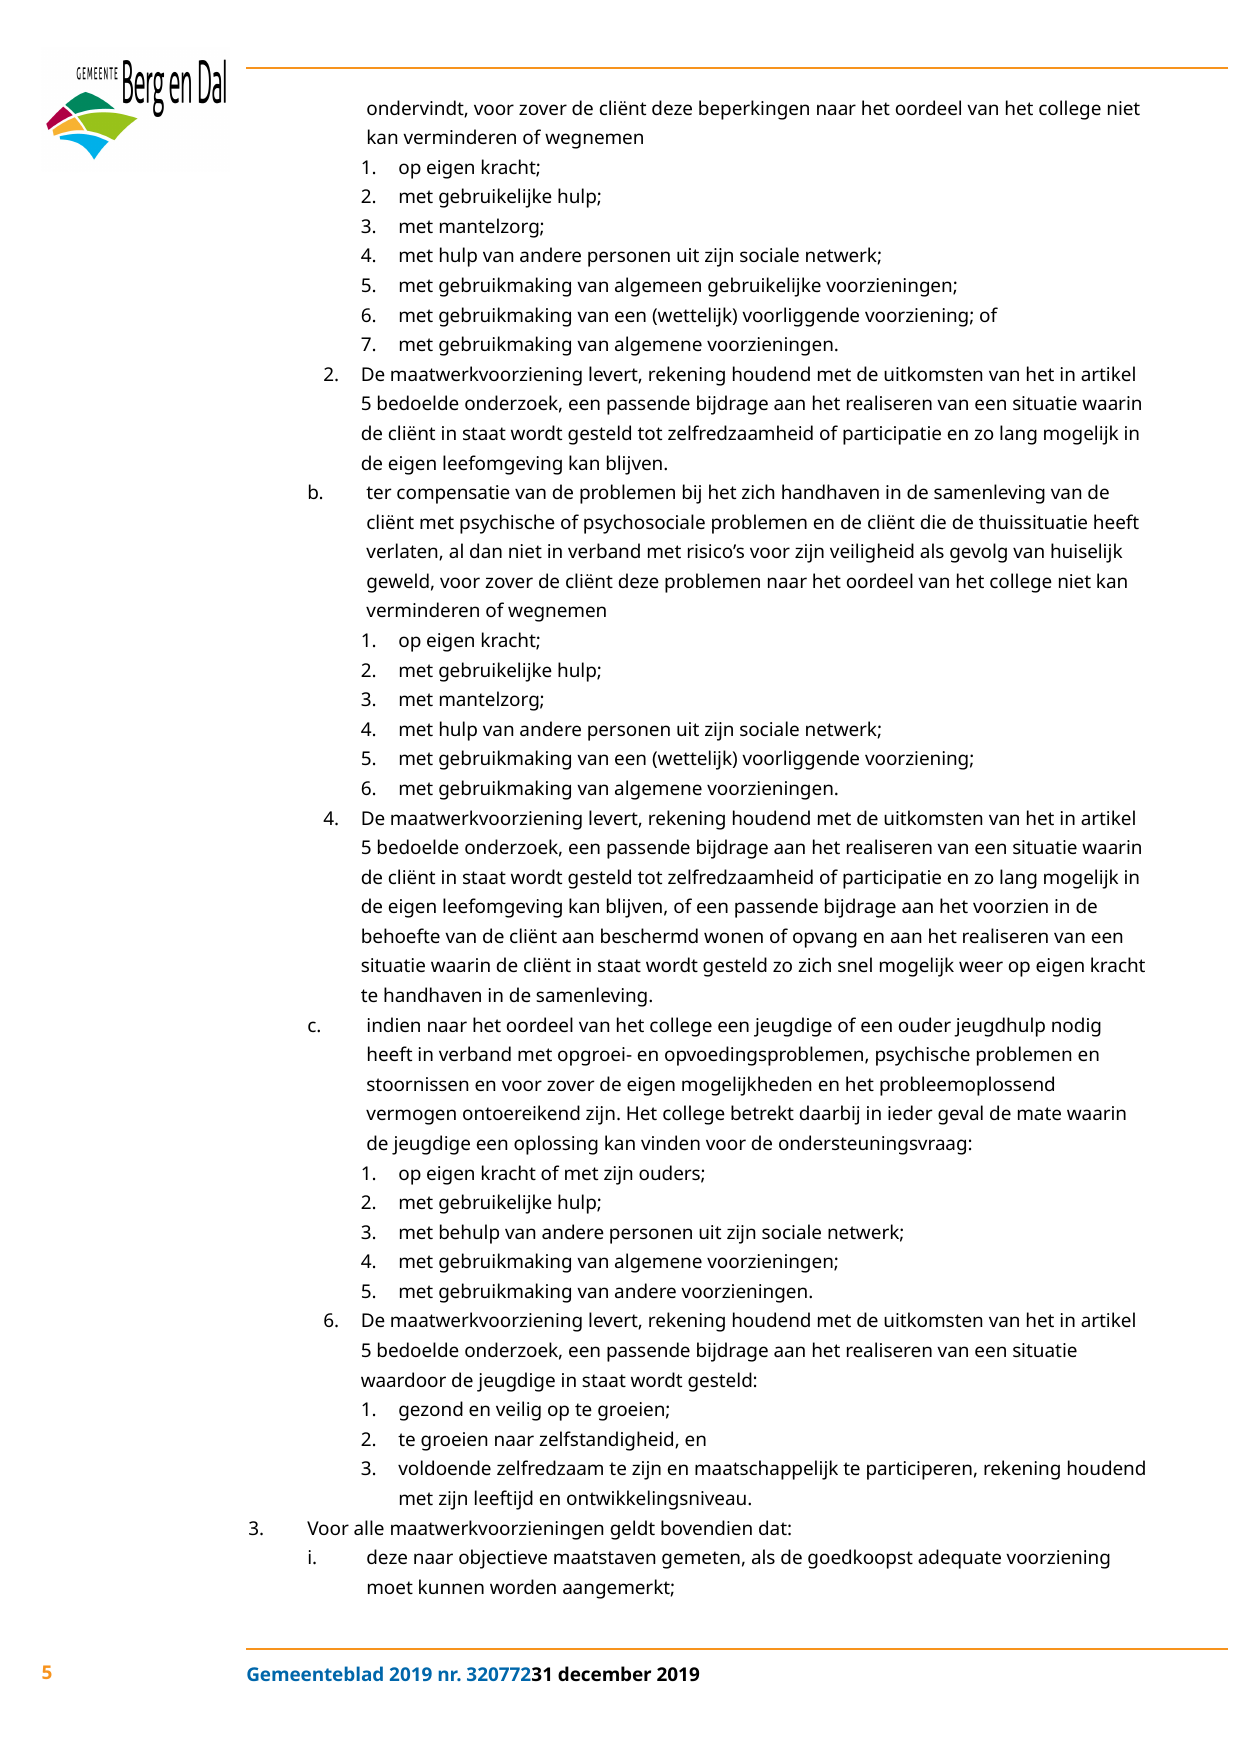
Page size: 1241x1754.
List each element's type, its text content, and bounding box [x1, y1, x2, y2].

list op eigen kracht; [361, 627, 1152, 653]
list met gebruikmaking van algemene voorzieningen. [361, 775, 1152, 801]
list De maatwerkvoorziening levert, rekening houdend met de uitkomsten van het in artikel 5 bedoelde onderzoek, een passende bijdrage aan het realiseren van een situatie waarin de cliënt in staat wordt gesteld tot zelfredzaamheid of participatie en zo lang mogelijk in de eigen leefomgeving kan blijven. [323, 361, 1152, 476]
list deze naar objectieve maatstaven gemeten, als de goedkoopst adequate voorziening moet kunnen worden aangemerkt; [307, 1544, 1152, 1600]
list voldoende zelfredzaam te zijn en maatschappelijk te participeren, rekening houdend met zijn leeftijd en ontwikkelingsniveau. [361, 1456, 1152, 1511]
list ter compensatie van de problemen bij het zich handhaven in de samenleving van de cliënt met psychische of psychosociale problemen en de cliënt die de thuissituatie heeft verlaten, al dan niet in verband met risico’s voor zijn veiligheid als gevolg van huiselijk geweld, voor zover de cliënt deze problemen naar het oordeel van het college niet kan verminderen of wegnemen [307, 479, 1152, 623]
picture [41, 47, 231, 172]
list met mantelzorg; [361, 213, 1152, 239]
list De maatwerkvoorziening levert, rekening houdend met de uitkomsten van het in artikel 5 bedoelde onderzoek, een passende bijdrage aan het realiseren van een situatie waardoor de jeugdige in staat wordt gesteld: [323, 1308, 1152, 1393]
list gezond en veilig op te groeien; [361, 1396, 1152, 1422]
list met gebruikelijke hulp; [361, 183, 1152, 209]
list met gebruikmaking van algemeen gebruikelijke voorzieningen; [361, 272, 1152, 298]
list op eigen kracht; [361, 154, 1152, 180]
list met gebruikelijke hulp; [361, 1189, 1152, 1215]
list met gebruikelijke hulp; [361, 657, 1152, 683]
list op eigen kracht of met zijn ouders; [361, 1160, 1152, 1186]
list met gebruikmaking van algemene voorzieningen; [361, 1248, 1152, 1274]
list met mantelzorg; [361, 686, 1152, 712]
list met hulp van andere personen uit zijn sociale netwerk; [361, 243, 1152, 268]
list met behulp van andere personen uit zijn sociale netwerk; [361, 1219, 1152, 1245]
list te groeien naar zelfstandigheid, en [361, 1426, 1152, 1452]
list ondervindt, voor zover de cliënt deze beperkingen naar het oordeel van het college niet kan verminderen of wegnemen [307, 95, 1152, 150]
list De maatwerkvoorziening levert, rekening houdend met de uitkomsten van het in artikel 5 bedoelde onderzoek, een passende bijdrage aan het realiseren van een situatie waarin de cliënt in staat wordt gesteld tot zelfredzaamheid of participatie en zo lang mogelijk in de eigen leefomgeving kan blijven, of een passende bijdrage aan het voorzien in de behoefte van de cliënt aan beschermd wonen of opvang en aan het realiseren van een situatie waarin de cliënt in staat wordt gesteld zo zich snel mogelijk weer op eigen kracht te handhaven in de samenleving. [323, 805, 1152, 1008]
list indien naar het oordeel van het college een jeugdige of een ouder jeugdhulp nodig heeft in verband met opgroei- en opvoedingsproblemen, psychische problemen en stoornissen en voor zover de eigen mogelijkheden en het probleemoplossend vermogen ontoereikend zijn. Het college betrekt daarbij in ieder geval de mate waarin de jeugdige een oplossing kan vinden voor de ondersteuningsvraag: [307, 1012, 1152, 1156]
list met gebruikmaking van andere voorzieningen. [361, 1278, 1152, 1304]
list met hulp van andere personen uit zijn sociale netwerk; [361, 716, 1152, 742]
list met gebruikmaking van een (wettelijk) voorliggende voorziening; of [361, 302, 1152, 328]
list met gebruikmaking van een (wettelijk) voorliggende voorziening; [361, 746, 1152, 771]
list Voor alle maatwerkvoorzieningen geldt bovendien dat: [248, 1515, 1152, 1541]
list met gebruikmaking van algemene voorzieningen. [361, 331, 1152, 357]
